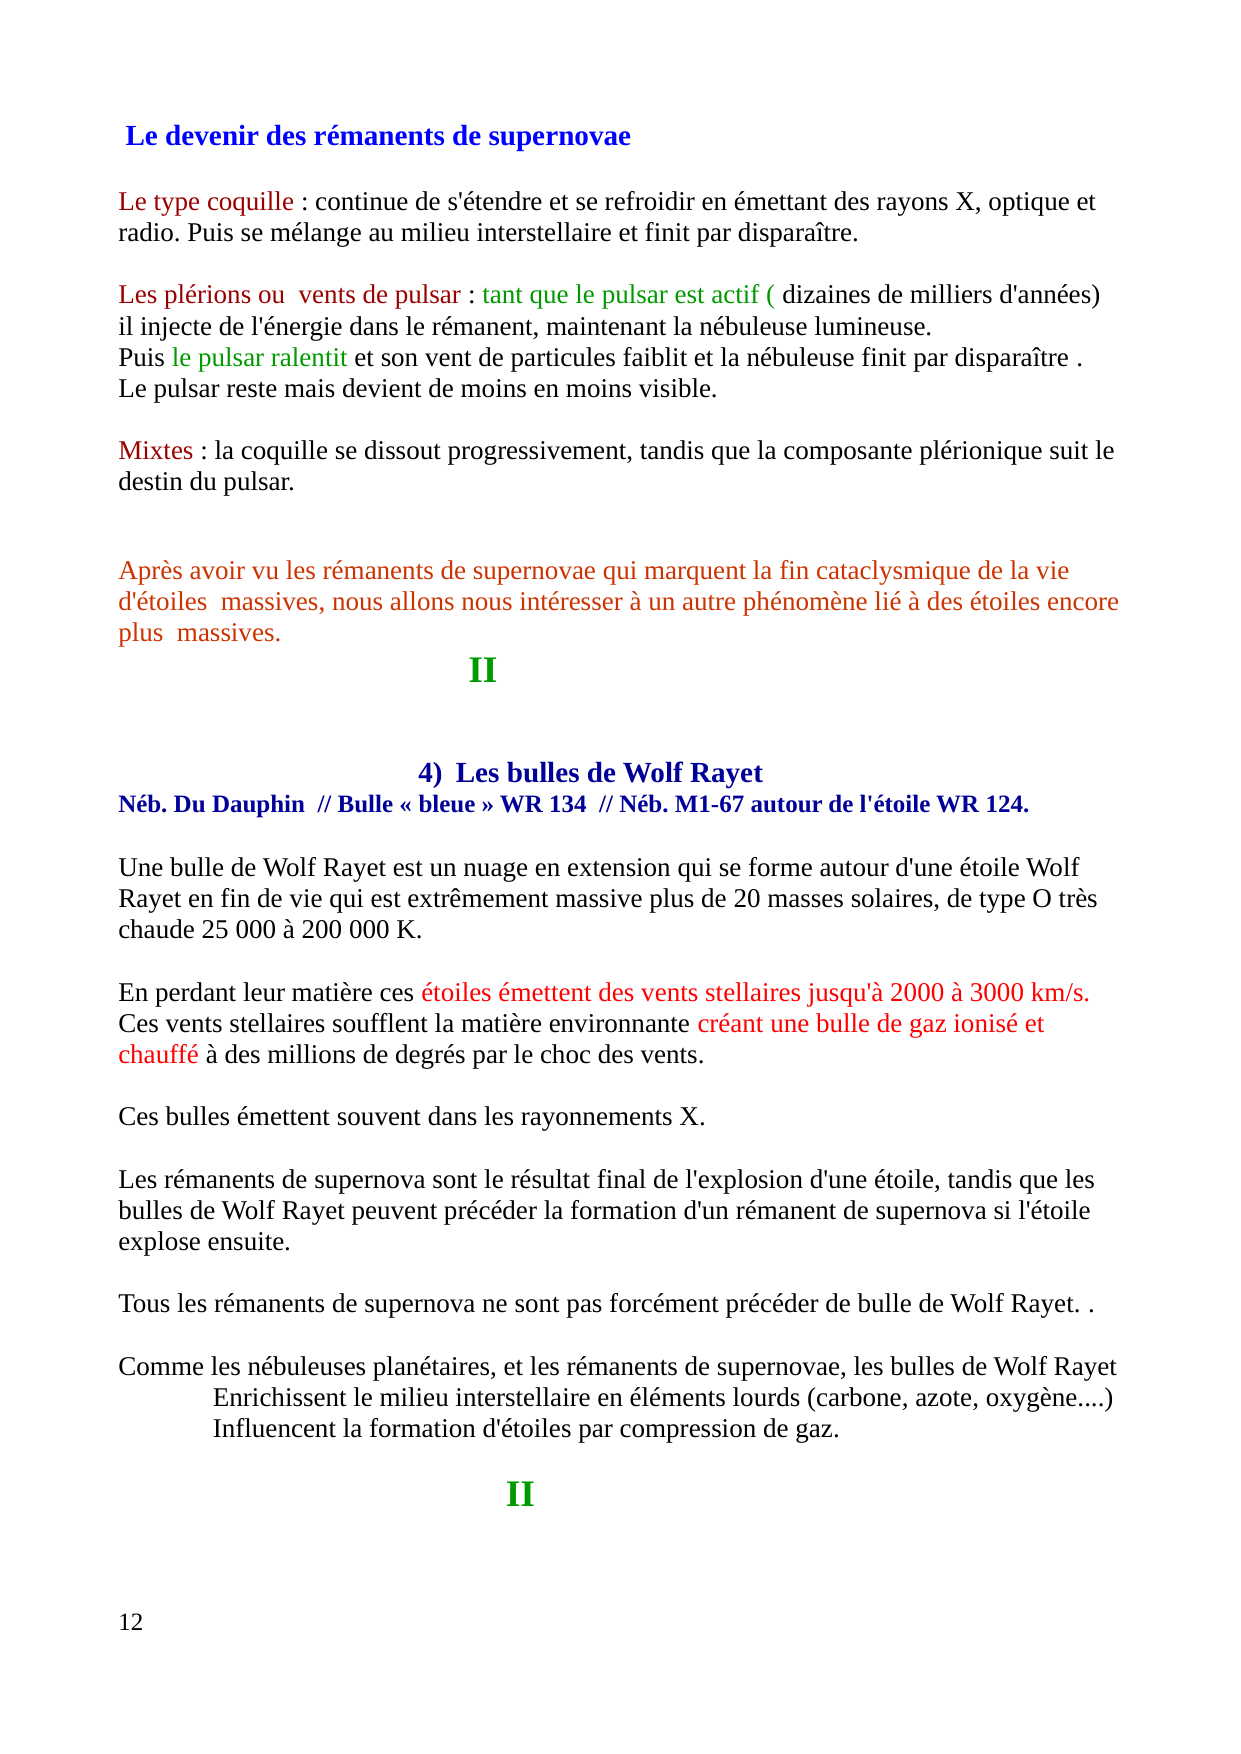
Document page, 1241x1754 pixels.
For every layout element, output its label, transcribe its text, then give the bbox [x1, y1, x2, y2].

text Ces bulles émettent souvent dans les rayonnements X. [118, 1100, 1122, 1132]
text Le type coquille : continue de s'étendre et se refroidir en émettant des rayons X, optique et radio. Puis se mélange au milieu interstellaire et finit par disparaître. [118, 185, 1122, 247]
text Tous les rémanents de supernova ne sont pas forcément précéder de bulle de Wolf Rayet. . [118, 1287, 1122, 1318]
text Comme les nébuleuses planétaires, et les rémanents de supernovae, les bulles de Wolf Rayet [118, 1349, 1122, 1381]
text Enrichissent le milieu interstellaire en éléments lourds (carbone, azote, oxygène....) [118, 1381, 1122, 1412]
text Une bulle de Wolf Rayet est un nuage en extension qui se forme autour d'une étoile Wolf Rayet en fin de vie qui est extrêmement massive plus de 20 masses solaires, de type O très chaude 25 000 à 200 000 K. [118, 851, 1122, 945]
text Puis le pulsar ralentit et son vent de particules faiblit et la nébuleuse finit par disparaître . [118, 341, 1122, 372]
text Le pulsar reste mais devient de moins en moins visible. [118, 372, 1122, 403]
text II [118, 648, 1122, 691]
text II [118, 1472, 1122, 1515]
list Les bulles de Wolf Rayet [418, 755, 1122, 789]
text Les rémanents de supernova sont le résultat final de l'explosion d'une étoile, tandis que les bulles de Wolf Rayet peuvent précéder la formation d'un rémanent de supernova si l'étoile explose ensuite. [118, 1163, 1122, 1256]
text Le devenir des rémanents de supernovae [118, 118, 1122, 152]
text Après avoir vu les rémanents de supernovae qui marquent la fin cataclysmique de la vie d'étoiles massives, nous allons nous intéresser à un autre phénomène lié à des étoiles encore plus massives. [118, 554, 1122, 648]
text Mixtes : la coquille se dissout progressivement, tandis que la composante plérionique suit le destin du pulsar. [118, 434, 1122, 497]
text En perdant leur matière ces étoiles émettent des vents stellaires jusqu'à 2000 à 3000 km/s. [118, 976, 1122, 1007]
text Les plérions ou vents de pulsar : tant que le pulsar est actif ( dizaines de milliers d'années) il injecte de l'énergie dans le rémanent, maintenant la nébuleuse lumineuse. [118, 279, 1122, 341]
text Néb. Du Dauphin // Bulle « bleue » WR 134 // Néb. M1-67 autour de l'étoile WR 124. [118, 789, 1122, 818]
text Influencent la formation d'étoiles par compression de gaz. [118, 1412, 1122, 1443]
text Ces vents stellaires soufflent la matière environnante créant une bulle de gaz ionisé et chauffé à des millions de degrés par le choc des vents. [118, 1007, 1122, 1069]
